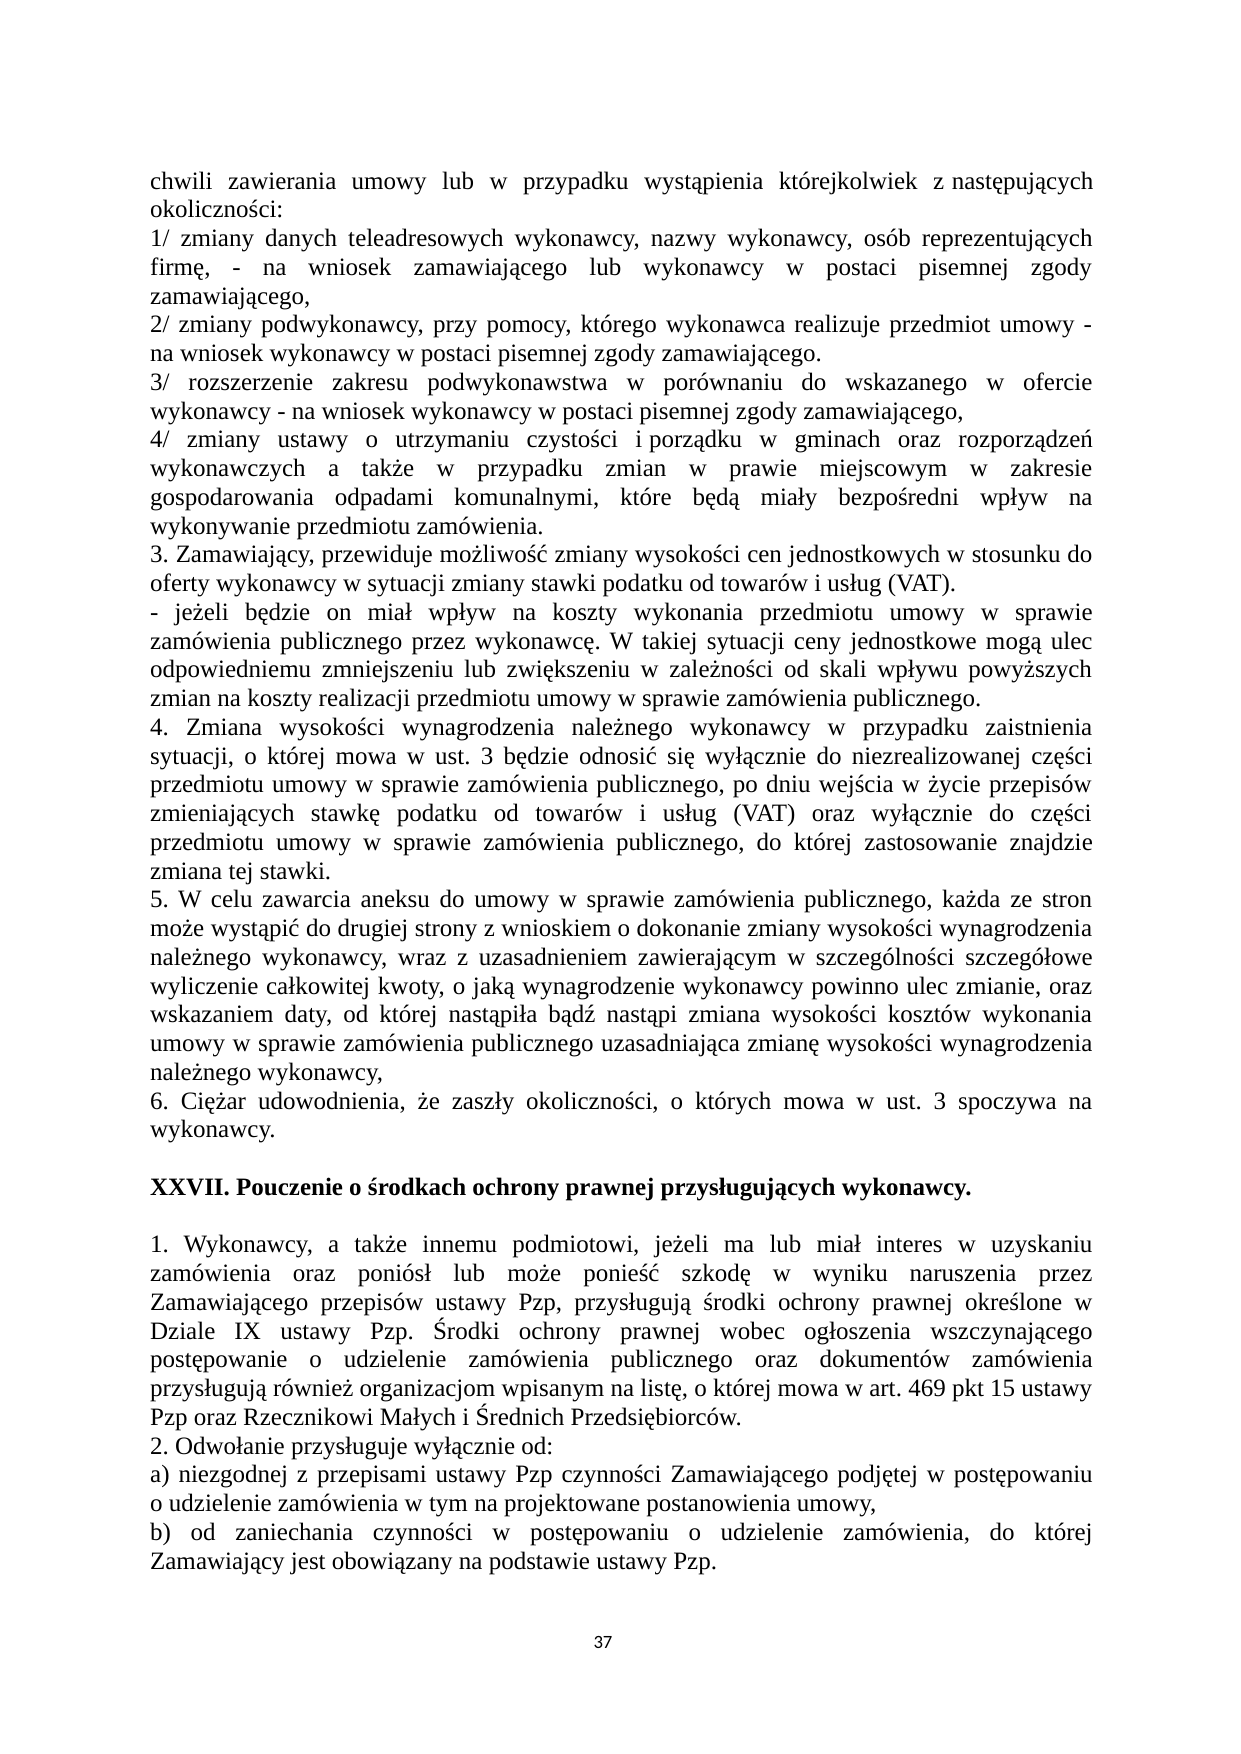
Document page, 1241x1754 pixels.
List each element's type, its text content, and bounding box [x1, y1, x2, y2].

text 1/ zmiany danych teleadresowych wykonawcy, nazwy wykonawcy, osób reprezentujących firmę, - na wniosek zamawiającego lub wykonawcy w postaci pisemnej zgody zamawiającego, [150, 223, 1093, 309]
text 1. Wykonawcy, a także innemu podmiotowi, jeżeli ma lub miał interes w uzyskaniu zamówienia oraz poniósł lub może ponieść szkodę w wyniku naruszenia przez Zamawiającego przepisów ustawy Pzp, przysługują środki ochrony prawnej określone w Dziale IX ustawy Pzp. Środki ochrony prawnej wobec ogłoszenia wszczynającego postępowanie o udzielenie zamówienia publicznego oraz dokumentów zamówienia przysługują również organizacjom wpisanym na listę, o której mowa w art. 469 pkt 15 ustawy Pzp oraz Rzecznikowi Małych i Średnich Przedsiębiorców. [150, 1229, 1093, 1431]
text b) od zaniechania czynności w postępowaniu o udzielenie zamówienia, do której Zamawiający jest obowiązany na podstawie ustawy Pzp. [150, 1517, 1093, 1574]
text 2. Odwołanie przysługuje wyłącznie od: [150, 1431, 1093, 1459]
text 3/ rozszerzenie zakresu podwykonawstwa w porównaniu do wskazanego w ofercie wykonawcy - na wniosek wykonawcy w postaci pisemnej zgody zamawiającego, [150, 367, 1093, 424]
text 4/ zmiany ustawy o utrzymaniu czystości i porządku w gminach oraz rozporządzeń wykonawczych a także w przypadku zmian w prawie miejscowym w zakresie gospodarowania odpadami komunalnymi, które będą miały bezpośredni wpływ na wykonywanie przedmiotu zamówienia. [150, 424, 1093, 539]
text chwili zawierania umowy lub w przypadku wystąpienia którejkolwiek z następujących okoliczności: [150, 166, 1093, 223]
text a) niezgodnej z przepisami ustawy Pzp czynności Zamawiającego podjętej w postępowaniu o udzielenie zamówienia w tym na projektowane postanowienia umowy, [150, 1459, 1093, 1517]
text 3. Zamawiający, przewiduje możliwość zmiany wysokości cen jednostkowych w stosunku do oferty wykonawcy w sytuacji zmiany stawki podatku od towarów i usług (VAT). [150, 539, 1093, 597]
text 5. W celu zawarcia aneksu do umowy w sprawie zamówienia publicznego, każda ze stron może wystąpić do drugiej strony z wnioskiem o dokonanie zmiany wysokości wynagrodzenia należnego wykonawcy, wraz z uzasadnieniem zawierającym w szczególności szczegółowe wyliczenie całkowitej kwoty, o jaką wynagrodzenie wykonawcy powinno ulec zmianie, oraz wskazaniem daty, od której nastąpiła bądź nastąpi zmiana wysokości kosztów wykonania umowy w sprawie zamówienia publicznego uzasadniająca zmianę wysokości wynagrodzenia należnego wykonawcy, [150, 884, 1093, 1086]
text - jeżeli będzie on miał wpływ na koszty wykonania przedmiotu umowy w sprawie zamówienia publicznego przez wykonawcę. W takiej sytuacji ceny jednostkowe mogą ulec odpowiedniemu zmniejszeniu lub zwiększeniu w zależności od skali wpływu powyższych zmian na koszty realizacji przedmiotu umowy w sprawie zamówienia publicznego. [150, 597, 1093, 712]
text XXVII. Pouczenie o środkach ochrony prawnej przysługujących wykonawcy. [150, 1172, 1093, 1201]
text 4. Zmiana wysokości wynagrodzenia należnego wykonawcy w przypadku zaistnienia sytuacji, o której mowa w ust. 3 będzie odnosić się wyłącznie do niezrealizowanej części przedmiotu umowy w sprawie zamówienia publicznego, po dniu wejścia w życie przepisów zmieniających stawkę podatku od towarów i usług (VAT) oraz wyłącznie do części przedmiotu umowy w sprawie zamówienia publicznego, do której zastosowanie znajdzie zmiana tej stawki. [150, 712, 1093, 884]
text 6. Ciężar udowodnienia, że zaszły okoliczności, o których mowa w ust. 3 spoczywa na wykonawcy. [150, 1086, 1093, 1143]
text 2/ zmiany podwykonawcy, przy pomocy, którego wykonawca realizuje przedmiot umowy - na wniosek wykonawcy w postaci pisemnej zgody zamawiającego. [150, 309, 1093, 367]
